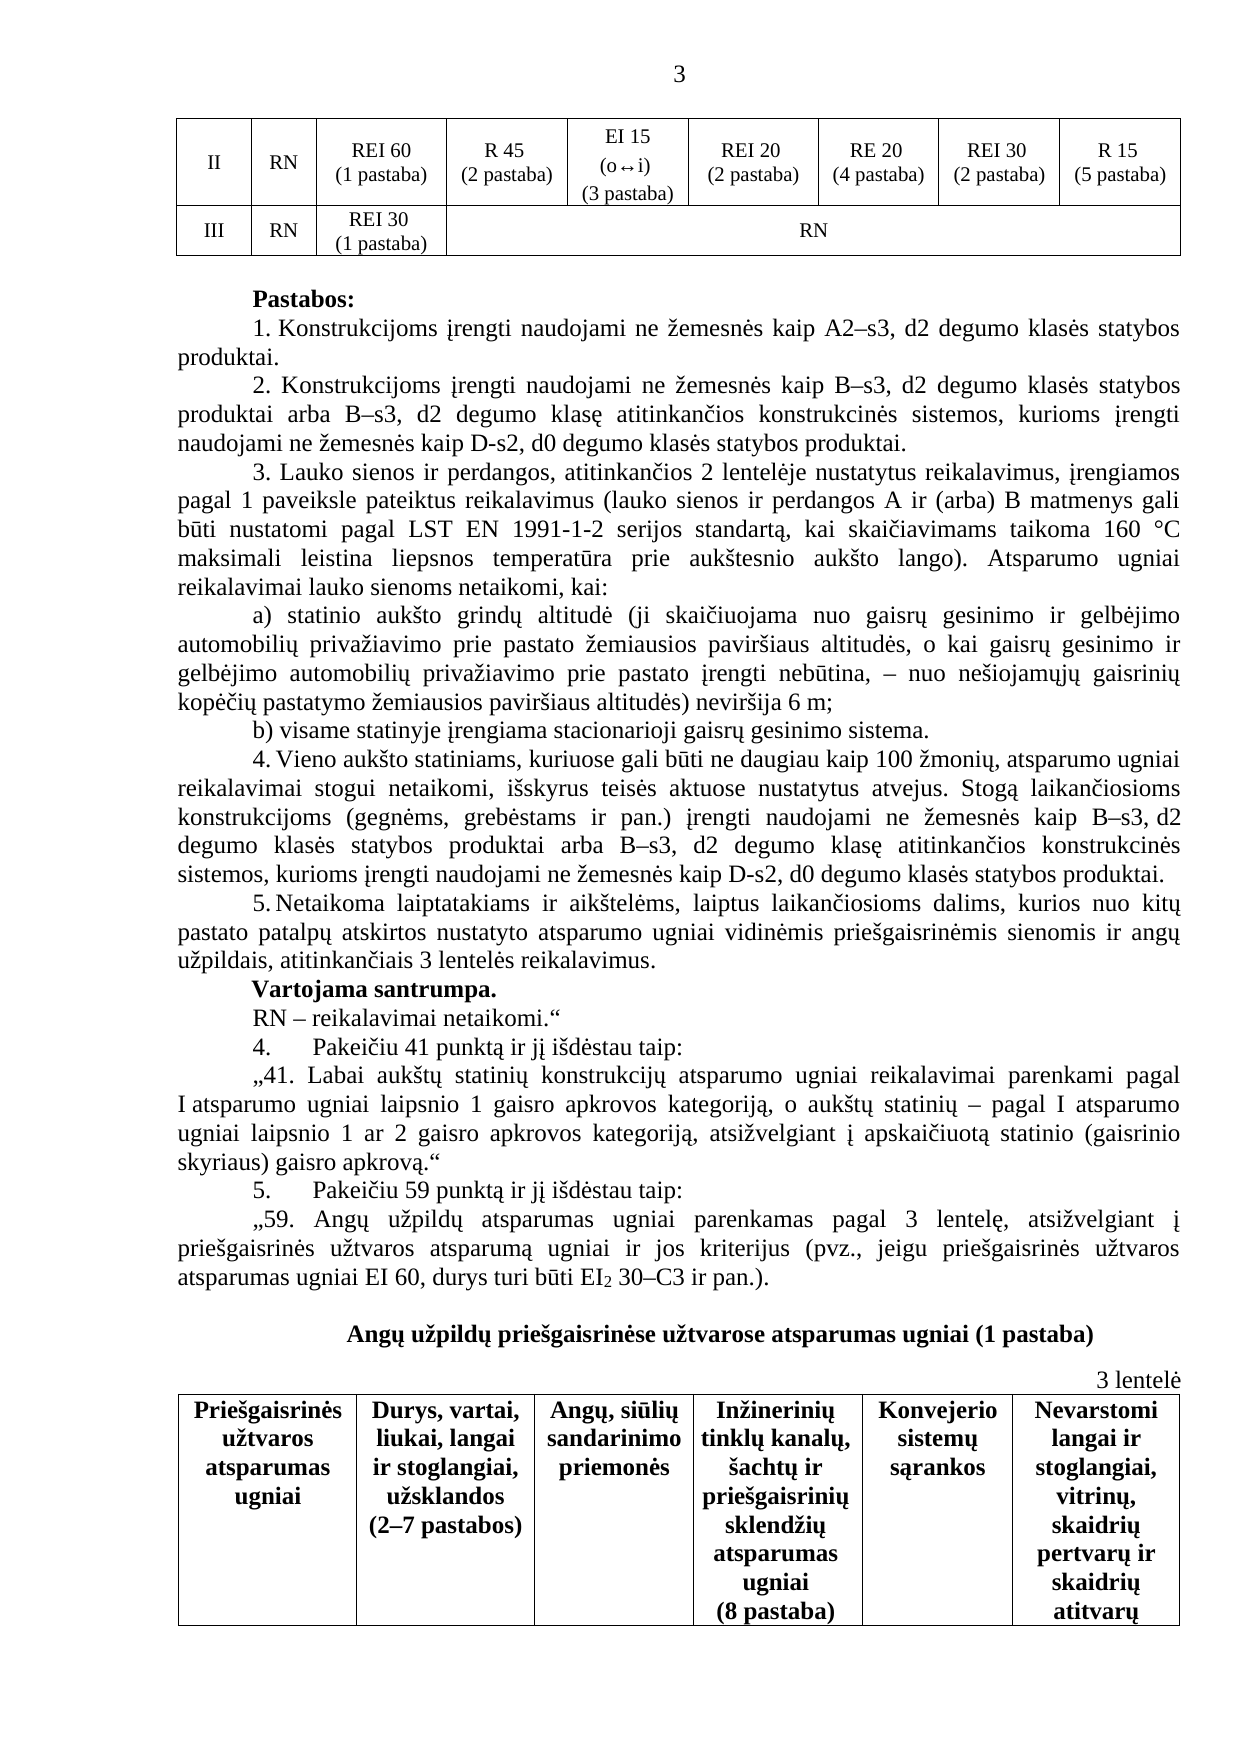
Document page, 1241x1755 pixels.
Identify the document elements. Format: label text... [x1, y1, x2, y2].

table_cell III [177, 206, 251, 254]
table_cell REI 30 (2 pastaba) [939, 119, 1059, 205]
table_header Nevarstomi langai ir stoglangiai, vitrinų, skaidrių pertvarų ir skaidrių atitvarų [1013, 1395, 1179, 1625]
table_cell REI 60 (1 pastaba) [317, 119, 446, 205]
text 2. Konstrukcijoms įrengti naudojami ne žemesnės kaip B–s3, d2 degumo klasės statybos produktai arba B–s3, d2 degumo klasę atitinkančios konstrukcinės sistemos, kurioms įrengti naudojami ne žemesnės kaip D-s2, d0 degumo klasės statybos produktai. [177, 371, 1181, 457]
table_header Konvejerio sistemų sąrankos [863, 1395, 1012, 1625]
text 5. Pakeičiu 59 punktą ir jį išdėstau taip: [177, 1176, 1181, 1204]
table_cell RN [252, 119, 316, 205]
text 4. Pakeičiu 41 punktą ir jį išdėstau taip: [177, 1032, 1181, 1061]
table_cell REI 20 (2 pastaba) [689, 119, 818, 205]
table_cell RE 20 (4 pastaba) [819, 119, 938, 205]
text a) statinio aukšto grindų altitudė (ji skaičiuojama nuo gaisrų gesinimo ir gelbėjimo automobilių privažiavimo prie pastato žemiausios paviršiaus altitudės, o kai gaisrų gesinimo ir gelbėjimo automobilių privažiavimo prie pastato įrengti nebūtina, – nuo nešiojamųjų gaisrinių kopėčių pastatymo žemiausios paviršiaus altitudės) neviršija 6 m; [177, 601, 1181, 716]
table_cell RN [447, 206, 1180, 254]
table_header Priešgaisrinės užtvaros atsparumas ugniai [179, 1395, 356, 1625]
table_header Durys, vartai, liukai, langai ir stoglangiai, užsklandos (2–7 pastabos) [357, 1395, 534, 1625]
text Angų užpildų priešgaisrinėse užtvarose atsparumas ugniai (1 pastaba) [260, 1319, 1181, 1348]
table_cell REI 30 (1 pastaba) [317, 206, 446, 254]
text 1. Konstrukcijoms įrengti naudojami ne žemesnės kaip A2–s3, d2 degumo klasės statybos produktai. [177, 313, 1181, 371]
table_cell RN [252, 206, 316, 254]
table_cell R 15 (5 pastaba) [1060, 119, 1180, 205]
text Pastabos: [177, 284, 1181, 313]
text 5. Netaikoma laiptatakiams ir aikštelėms, laiptus laikančiosioms dalims, kurios nuo kitų pastato patalpų atskirtos nustatyto atsparumo ugniai vidinėmis priešgaisrinėmis sienomis ir angų užpildais, atitinkančiais 3 lentelės reikalavimus. [177, 888, 1181, 974]
table_header Angų, siūlių sandarinimo priemonės [535, 1395, 693, 1625]
text 4. Vieno aukšto statiniams, kuriuose gali būti ne daugiau kaip 100 žmonių, atsparumo ugniai reikalavimai stogui netaikomi, išskyrus teisės aktuose nustatytus atvejus. Stogą laikančiosioms konstrukcijoms (gegnėms, grebėstams ir pan.) įrengti naudojami ne žemesnės kaip B–s3, d2 degumo klasės statybos produktai arba B–s3, d2 degumo klasę atitinkančios konstrukcinės sistemos, kurioms įrengti naudojami ne žemesnės kaip D-s2, d0 degumo klasės statybos produktai. [177, 744, 1181, 888]
table_cell EI 15 (o↔i) (3 pastaba) [568, 119, 688, 205]
table_header Inžinerinių tinklų kanalų, šachtų ir priešgaisrinių sklendžių atsparumas ugniai (8 pastaba) [694, 1395, 862, 1625]
text Vartojama santrumpa. [177, 974, 1181, 1003]
text 3 lentelė [177, 1365, 1181, 1394]
table_cell II [177, 119, 251, 205]
text b) visame statinyje įrengiama stacionarioji gaisrų gesinimo sistema. [177, 716, 1181, 744]
text „41. Labai aukštų statinių konstrukcijų atsparumo ugniai reikalavimai parenkami pagal I atsparumo ugniai laipsnio 1 gaisro apkrovos kategoriją, o aukštų statinių – pagal I atsparumo ugniai laipsnio 1 ar 2 gaisro apkrovos kategoriją, atsižvelgiant į apskaičiuotą statinio (gaisrinio skyriaus) gaisro apkrovą.“ [177, 1061, 1181, 1176]
text 3. Lauko sienos ir perdangos, atitinkančios 2 lentelėje nustatytus reikalavimus, įrengiamos pagal 1 paveiksle pateiktus reikalavimus (lauko sienos ir perdangos A ir (arba) B matmenys gali būti nustatomi pagal LST EN 1991-1-2 serijos standartą, kai skaičiavimams taikoma 160 °C maksimali leistina liepsnos temperatūra prie aukštesnio aukšto lango). Atsparumo ugniai reikalavimai lauko sienoms netaikomi, kai: [177, 457, 1181, 601]
table_cell R 45 (2 pastaba) [447, 119, 567, 205]
text „59. Angų užpildų atsparumas ugniai parenkamas pagal 3 lentelę, atsižvelgiant į priešgaisrinės užtvaros atsparumą ugniai ir jos kriterijus (pvz., jeigu priešgaisrinės užtvaros atsparumas ugniai EI 60, durys turi būti EI2 30–C3 ir pan.). [177, 1204, 1181, 1291]
text RN – reikalavimai netaikomi.“ [177, 1003, 1181, 1032]
